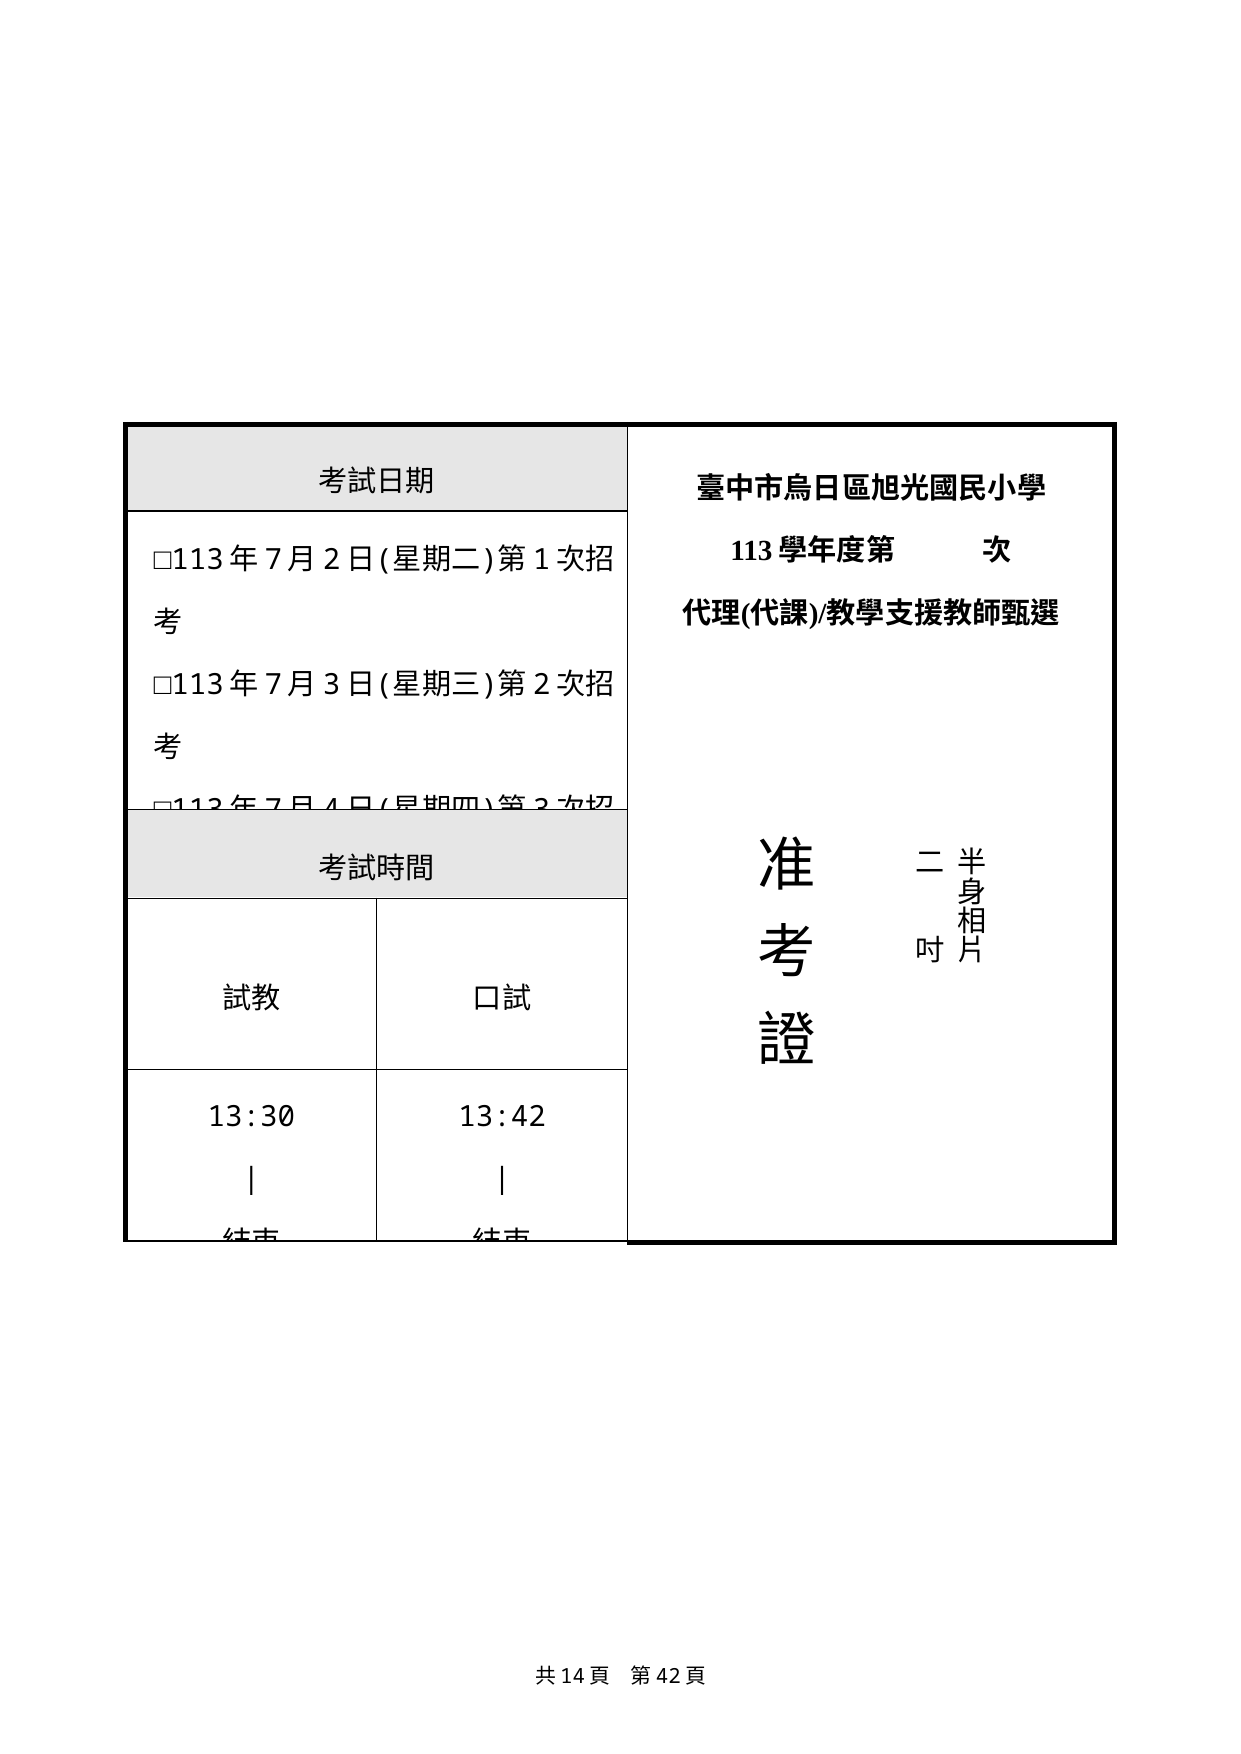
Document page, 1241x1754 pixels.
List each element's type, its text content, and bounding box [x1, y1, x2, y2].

table_header 考試日期 [128, 427, 627, 510]
table_cell 考試時間 [128, 810, 627, 897]
table_cell 口試 [377, 899, 627, 1069]
table_header 臺中市烏日區旭光國民小學 113學年度第 次 代理(代課)/教學支援教師甄選 准考證號碼： 應考人姓名： 甄選類別：□國小普通班代理教師-- □級任導師 □自然專長 □體育專長 □本土語言專長 □專任輔導教師 □國小普通班鐘點教師-- □英語專長 □音樂專長 □體育專長 □閩南語教學支援人員 [628, 427, 1112, 1240]
table_cell 試教 [128, 899, 376, 1069]
table_cell □113年7月2日(星期二)第1次招考 □113年7月3日(星期三)第2次招考 □113年7月4日(星期四)第3次招考 □113年7月5日(星期五)第4次招考 □113年7月8日(星期一)第5次招考 [128, 512, 627, 809]
table_cell 13:30 | 結束 [128, 1070, 376, 1240]
table_cell 13:42 | 結束 [377, 1070, 627, 1240]
